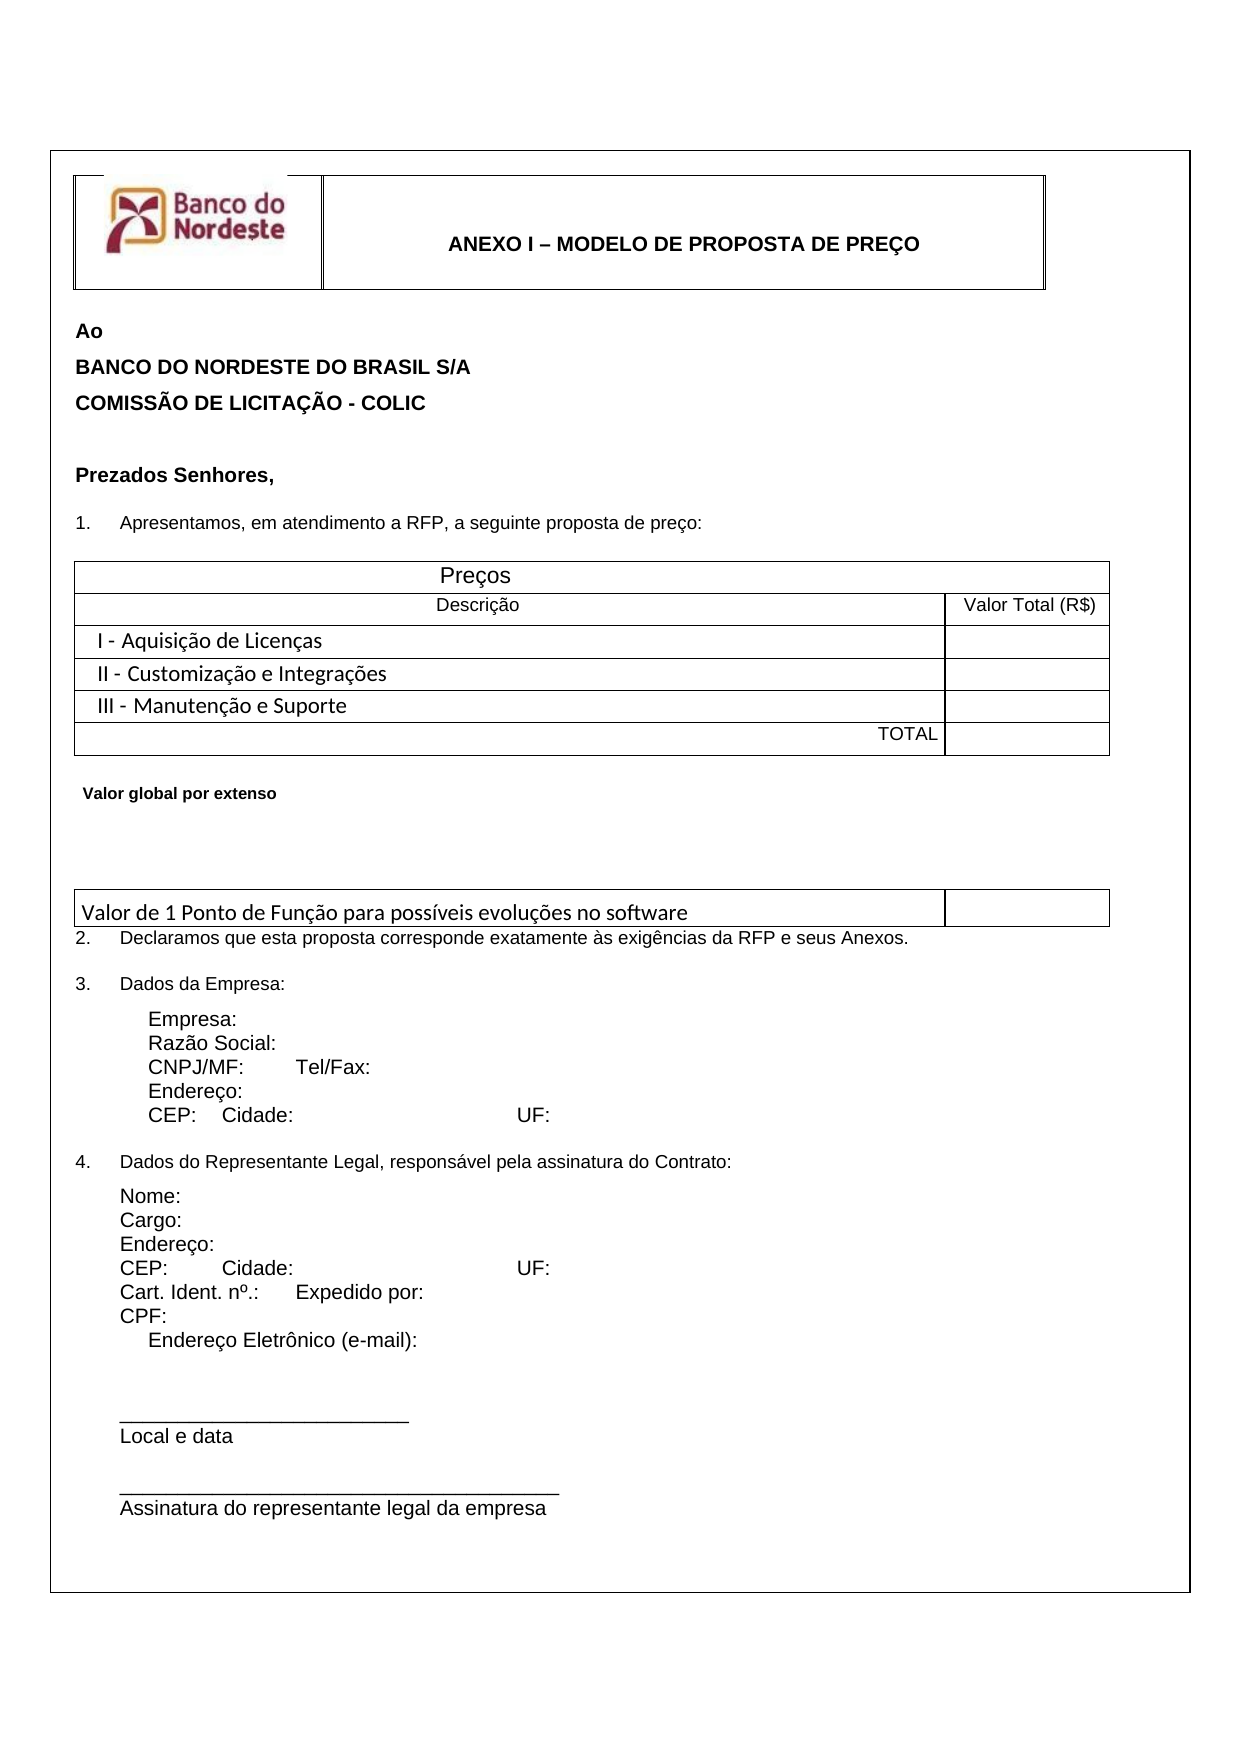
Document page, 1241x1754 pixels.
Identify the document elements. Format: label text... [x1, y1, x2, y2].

table_cell [877, 594, 944, 625]
table_cell [877, 626, 944, 658]
picture [103, 174, 288, 266]
table_cell I - Aquisição de Licenças [75, 626, 877, 658]
table_header ANEXO I – MODELO DE PROPOSTA DE PREÇO [324, 176, 1043, 289]
table_header Ao BANCO DO NORDESTE DO BRASIL S/A COMISSÃO DE LICITAÇÃO - COLIC Prezados Senhores, Apresentamos, em atendimento a RFP, a seguinte proposta de preço: Valor global por extenso Declaramos que esta proposta corresponde exatamente às exigências da RFP e seus Anexos. Dados da Empresa: Empresa: Razão Social: CNPJ/MF: Tel/Fax: Endereço: CEP: Cidade: UF: Dados do Representante Legal, responsável pela assinatura do Contrato: Nome: Cargo: Endereço: CEP: Cidade: UF: Cart. Ident. nº.: Expedido por: CPF: Endereço Eletrônico (e-mail): _________________________ Local e data ______________________________________ Assinatura do representante legal da empresa [51, 151, 1189, 1592]
table_header Preços [75, 562, 877, 593]
table_header [76, 176, 321, 289]
table_cell II - Customização e Integrações [75, 659, 877, 690]
table_cell [877, 691, 944, 722]
table_header [945, 562, 1109, 593]
table_cell [946, 626, 1109, 658]
table_cell Valor Total (R$) [946, 594, 1109, 625]
table_cell III - Manutenção e Suporte [75, 691, 877, 722]
table_header [946, 890, 1109, 926]
table_cell [75, 723, 877, 754]
table_cell [877, 659, 944, 690]
table_cell TOTAL [877, 723, 944, 754]
table_header [877, 562, 945, 593]
table_cell [946, 723, 1109, 754]
table_cell [946, 659, 1109, 690]
table_cell [946, 691, 1109, 722]
table_cell Descrição [75, 594, 877, 625]
table_header Valor de 1 Ponto de Função para possíveis evoluções no software [75, 890, 944, 926]
